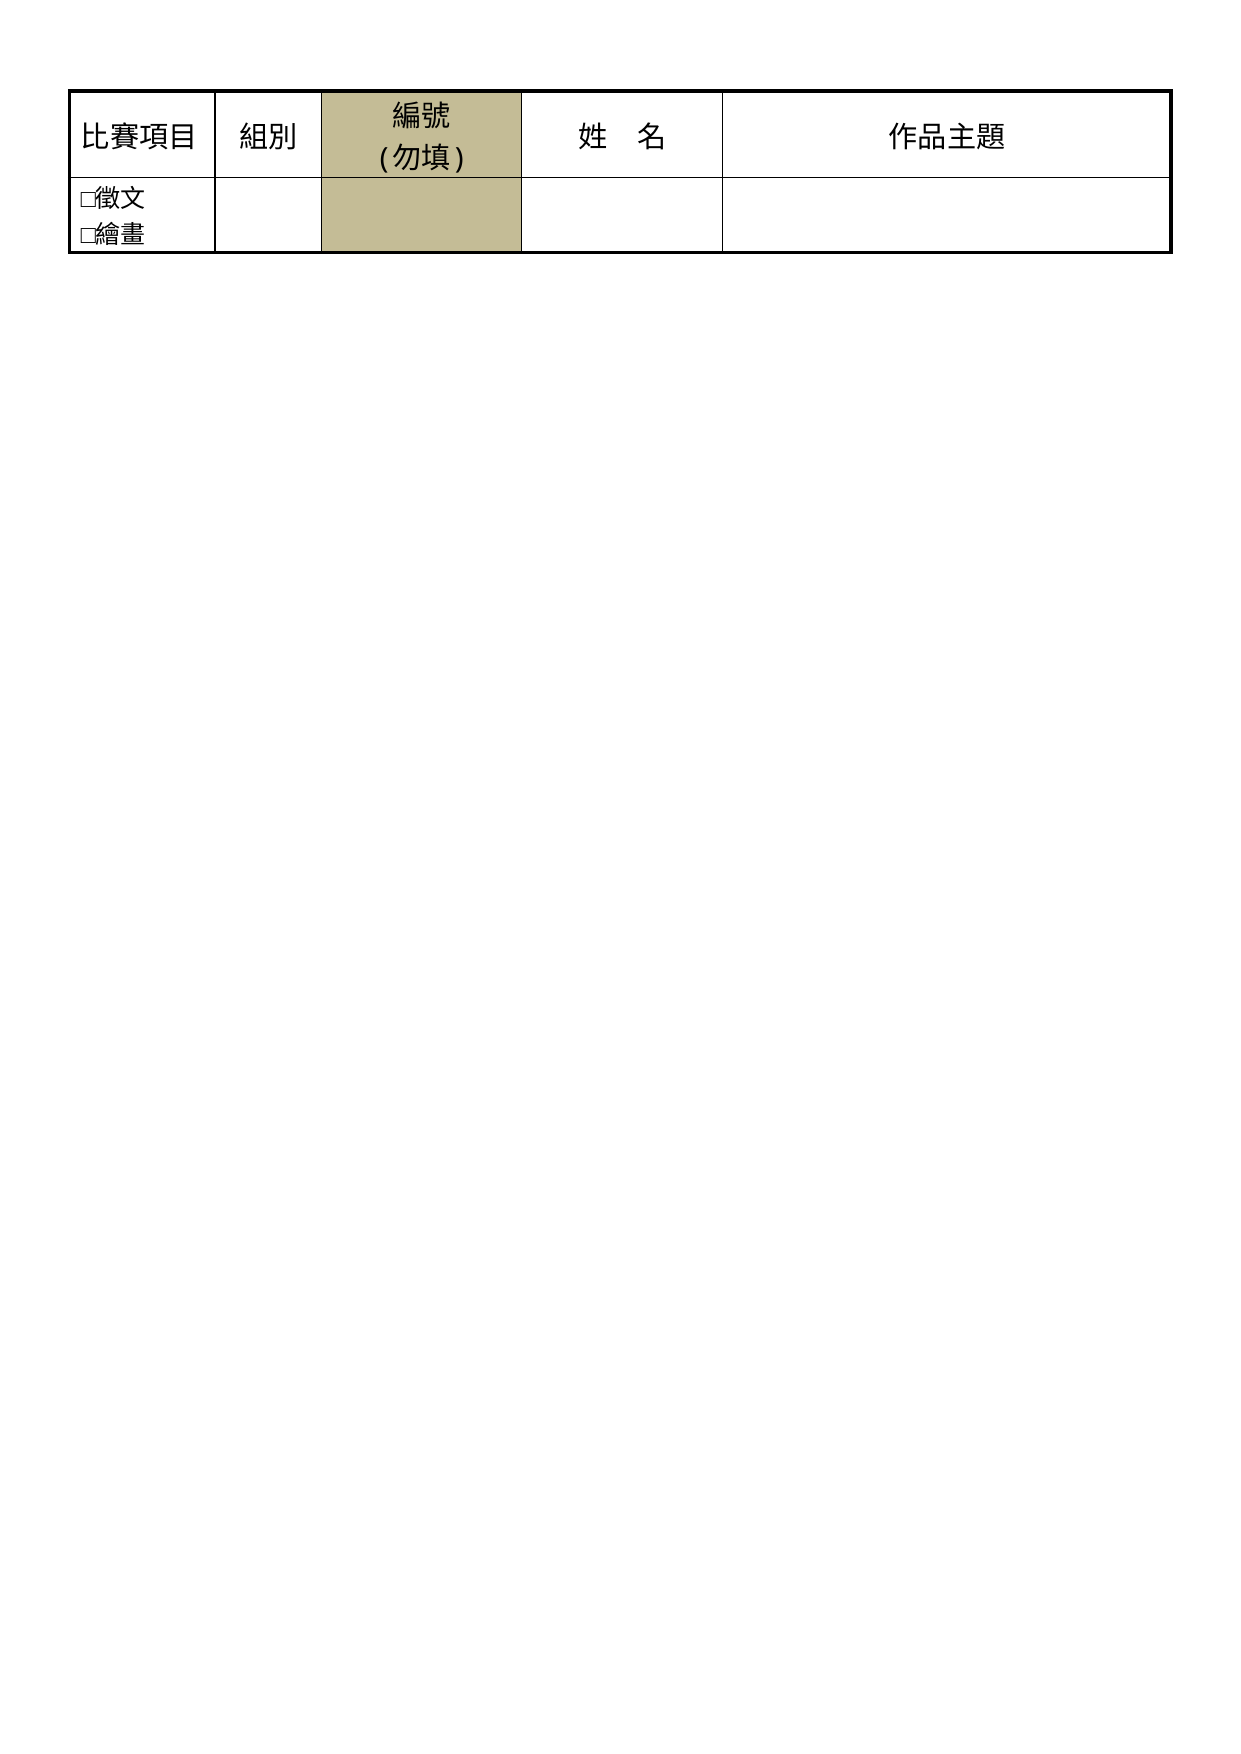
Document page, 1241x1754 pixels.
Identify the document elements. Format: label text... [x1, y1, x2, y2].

table_header 作品主題 [723, 93, 1169, 177]
table_header 組別 [216, 93, 321, 177]
table_header 比賽項目 [71, 93, 214, 177]
table_cell [322, 178, 521, 251]
table_header 姓 名 [522, 93, 722, 177]
table_header 編號 (勿填) [322, 93, 521, 177]
table_cell □徵文 □繪畫 [71, 178, 214, 251]
table_cell [216, 178, 321, 251]
table_cell [522, 178, 722, 251]
table_cell [723, 178, 1169, 251]
